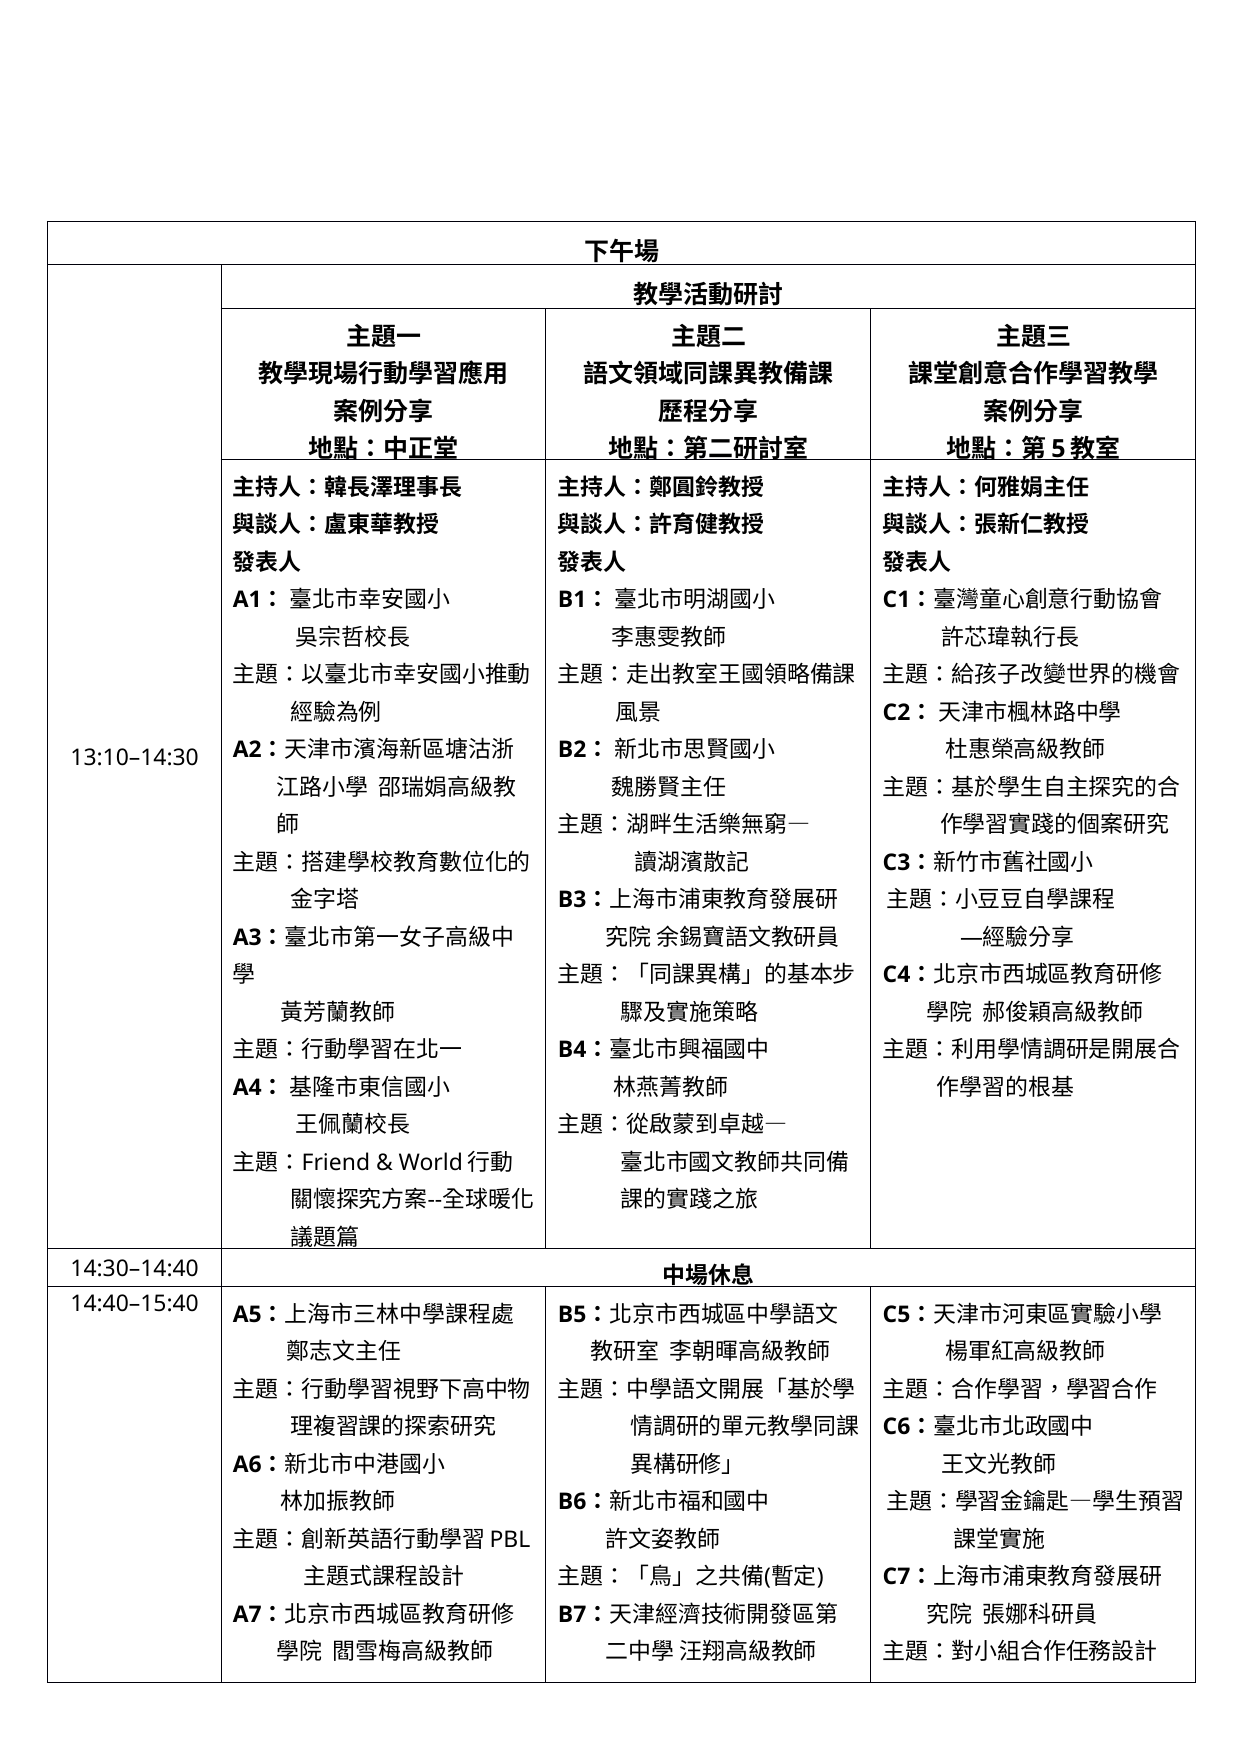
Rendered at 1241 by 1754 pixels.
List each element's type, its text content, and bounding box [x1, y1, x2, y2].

table_cell 主題二 語文領域同課異教備課 歷程分享 地點：第二研討室 [546, 309, 870, 459]
table_cell 主持人：韓長澤理事長 與談人：盧東華教授 發表人 A1： 臺北市幸安國小 吳宗哲校長 主題：以臺北市幸安國小推動經驗為例 A2：天津市濱海新區塘沽浙江路小學 邵瑞娟高級教師 主題：搭建學校教育數位化的金字塔 A3：臺北市第一女子高級中學 黃芳蘭教師 主題：行動學習在北一 A4： 基隆市東信國小 王佩蘭校長 主題：Friend & World行動關懷探究方案--全球暖化議題篇 [222, 460, 545, 1248]
table_cell C5：天津市河東區實驗小學 楊軍紅高級教師 主題：合作學習，學習合作 C6：臺北市北政國中 王文光教師 主題：學習金鑰匙—學生預習課堂實施 C7：上海市浦東教育發展研究院 張娜科研員 主題：對小組合作任務設計 [871, 1287, 1195, 1682]
table_cell 主持人：鄭圓鈴教授 與談人：許育健教授 發表人 B1： 臺北市明湖國小 李惠雯教師 主題：走出教室王國領略備課風景 B2： 新北市思賢國小 魏勝賢主任 主題：湖畔生活樂無窮— 讀湖濱散記 B3：上海市浦東教育發展研 究院 余錫寶語文教研員 主題：「同課異構」的基本步驟及實施策略 B4：臺北市興福國中 林燕菁教師 主題：從啟蒙到卓越— 臺北市國文教師共同備課的實踐之旅 [546, 460, 870, 1248]
table_cell 教學活動研討 [222, 265, 1195, 308]
table_cell 13:10–14:30 [48, 265, 221, 1248]
table_cell A5：上海市三林中學課程處 鄭志文主任 主題：行動學習視野下高中物理複習課的探索研究 A6：新北市中港國小 林加振教師 主題：創新英語行動學習PBL主題式課程設計 A7：北京市西城區教育研修學院 閻雪梅高級教師 [222, 1287, 545, 1682]
table_cell 中場休息 [222, 1249, 1195, 1286]
table_cell 主題一 教學現場行動學習應用 案例分享 地點：中正堂 [222, 309, 545, 459]
table_cell 14:30–14:40 [48, 1249, 221, 1286]
table_cell 主題三 課堂創意合作學習教學 案例分享 地點：第5教室 [871, 309, 1195, 459]
table_cell B5：北京市西城區中學語文教研室 李朝暉高級教師 主題：中學語文開展「基於學情調研的單元教學同課異構研修」 B6：新北市福和國中 許文姿教師 主題：「鳥」之共備(暫定) B7：天津經濟技術開發區第二中學 汪翔高級教師 [546, 1287, 870, 1682]
table_cell 主持人：何雅娟主任 與談人：張新仁教授 發表人 C1：臺灣童心創意行動協會 許芯瑋執行長 主題：給孩子改變世界的機會 C2： 天津市楓林路中學 杜惠榮高級教師 主題：基於學生自主探究的合作學習實踐的個案研究 C3：新竹市舊社國小 主題：小豆豆自學課程 —經驗分享 C4：北京市西城區教育研修學院 郝俊穎高級教師 主題：利用學情調研是開展合作學習的根基 [871, 460, 1195, 1248]
table_header 下午場 [48, 222, 1195, 264]
table_cell 14:40–15:40 [48, 1287, 221, 1682]
